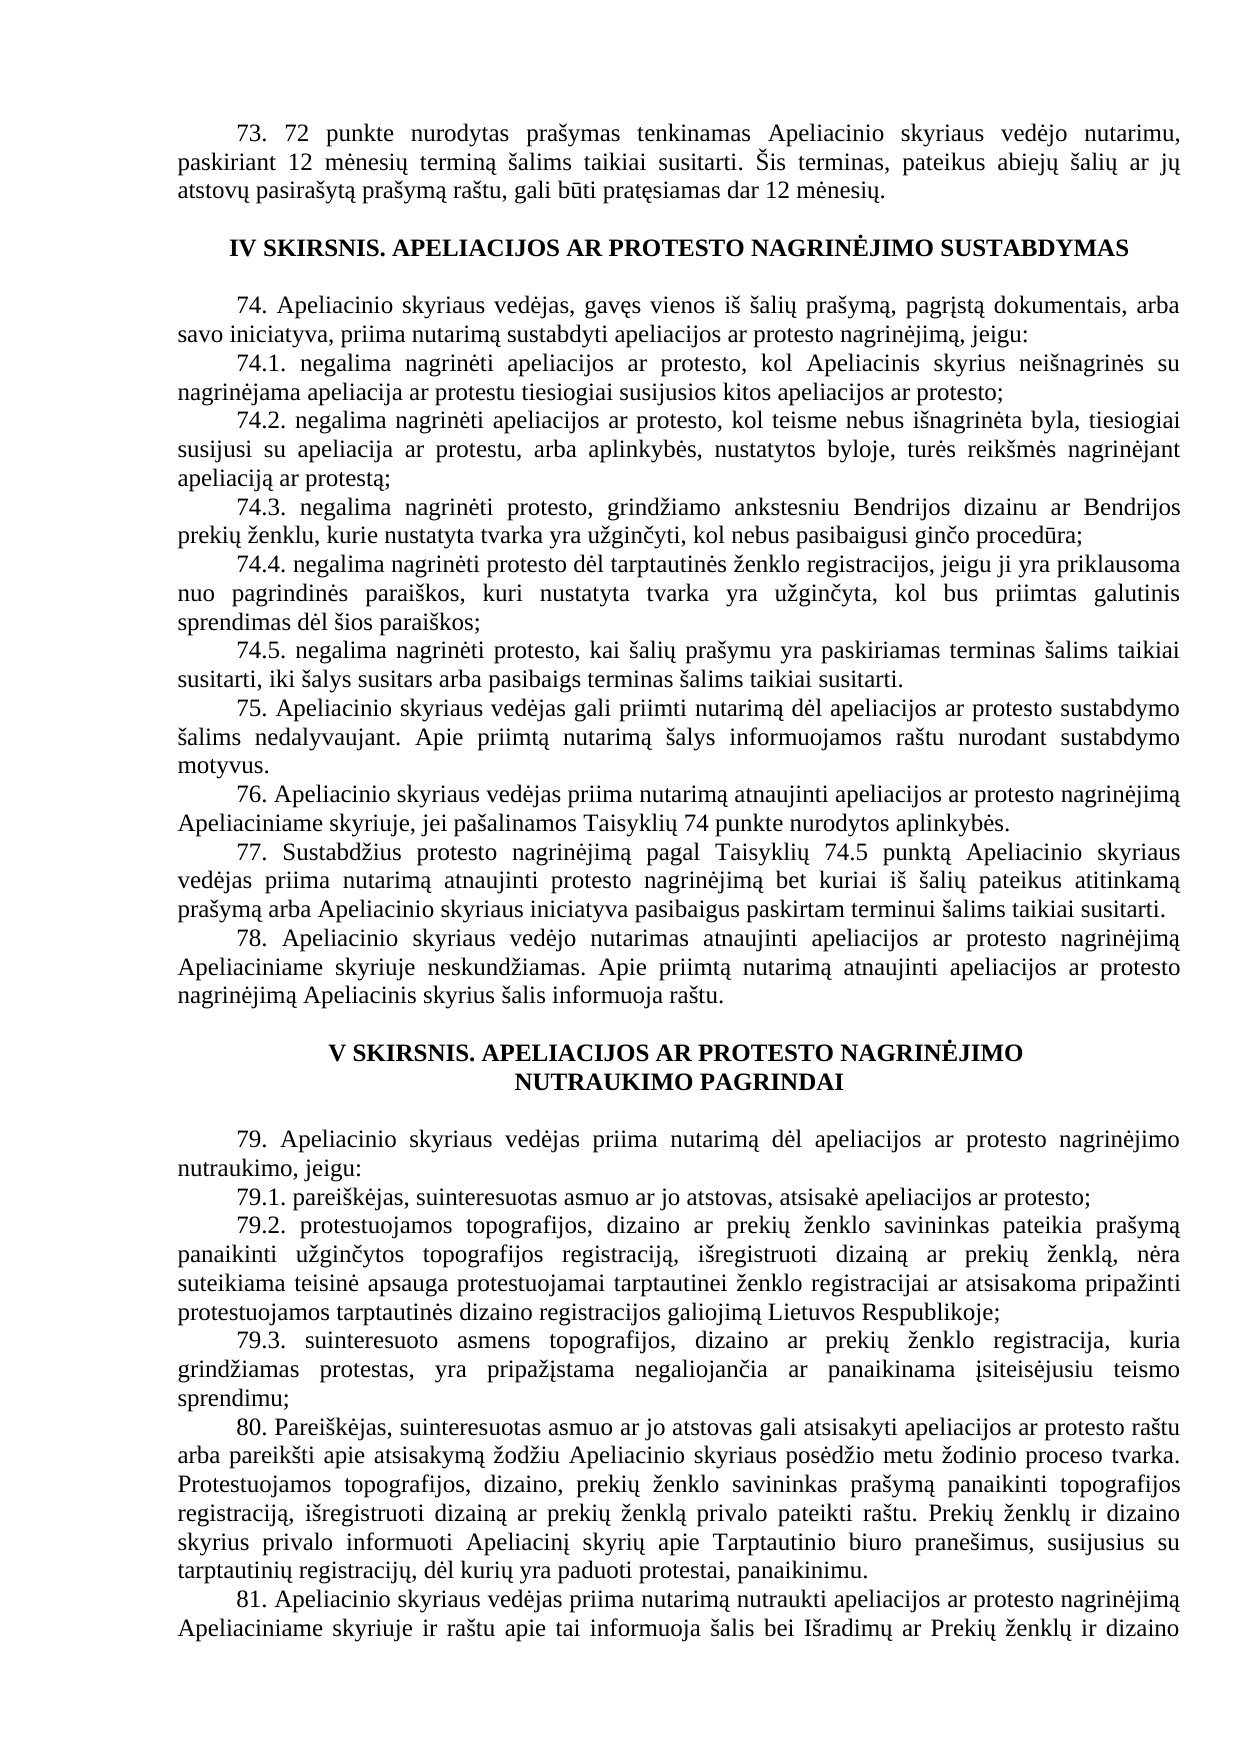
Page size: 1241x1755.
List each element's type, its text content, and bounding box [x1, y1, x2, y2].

text 78. Apeliacinio skyriaus vedėjo nutarimas atnaujinti apeliacijos ar protesto nagrinėjimą Apeliaciniame skyriuje neskundžiamas. Apie priimtą nutarimą atnaujinti apeliacijos ar protesto nagrinėjimą Apeliacinis skyrius šalis informuoja raštu. [177, 923, 1181, 1009]
text 73. 72 punkte nurodytas prašymas tenkinamas Apeliacinio skyriaus vedėjo nutarimu, paskiriant 12 mėnesių terminą šalims taikiai susitarti. Šis terminas, pateikus abiejų šalių ar jų atstovų pasirašytą prašymą raštu, gali būti pratęsiamas dar 12 mėnesių. [177, 118, 1181, 204]
text 79. Apeliacinio skyriaus vedėjas priima nutarimą dėl apeliacijos ar protesto nagrinėjimo nutraukimo, jeigu: [177, 1124, 1181, 1182]
text 76. Apeliacinio skyriaus vedėjas priima nutarimą atnaujinti apeliacijos ar protesto nagrinėjimą Apeliaciniame skyriuje, jei pašalinamos Taisyklių 74 punkte nurodytos aplinkybės. [177, 779, 1181, 837]
text 79.3. suinteresuoto asmens topografijos, dizaino ar prekių ženklo registracija, kuria grindžiamas protestas, yra pripažįstama negaliojančia ar panaikinama įsiteisėjusiu teismo sprendimu; [177, 1326, 1181, 1412]
text 74.4. negalima nagrinėti protesto dėl tarptautinės ženklo registracijos, jeigu ji yra priklausoma nuo pagrindinės paraiškos, kuri nustatyta tvarka yra užginčyta, kol bus priimtas galutinis sprendimas dėl šios paraiškos; [177, 549, 1181, 636]
text 77. Sustabdžius protesto nagrinėjimą pagal Taisyklių 74.5 punktą Apeliacinio skyriaus vedėjas priima nutarimą atnaujinti protesto nagrinėjimą bet kuriai iš šalių pateikus atitinkamą prašymą arba Apeliacinio skyriaus iniciatyva pasibaigus paskirtam terminui šalims taikiai susitarti. [177, 837, 1181, 923]
text 74.3. negalima nagrinėti protesto, grindžiamo ankstesniu Bendrijos dizainu ar Bendrijos prekių ženklu, kurie nustatyta tvarka yra užginčyti, kol nebus pasibaigusi ginčo procedūra; [177, 492, 1181, 549]
text V SKIRSNIS. APELIACIJOS AR PROTESTO NAGRINĖJIMO [177, 1038, 1181, 1067]
text 74.1. negalima nagrinėti apeliacijos ar protesto, kol Apeliacinis skyrius neišnagrinės su nagrinėjama apeliacija ar protestu tiesiogiai susijusios kitos apeliacijos ar protesto; [177, 348, 1181, 406]
text 75. Apeliacinio skyriaus vedėjas gali priimti nutarimą dėl apeliacijos ar protesto sustabdymo šalims nedalyvaujant. Apie priimtą nutarimą šalys informuojamos raštu nurodant sustabdymo motyvus. [177, 693, 1181, 779]
text 81. Apeliacinio skyriaus vedėjas priima nutarimą nutraukti apeliacijos ar protesto nagrinėjimą Apeliaciniame skyriuje ir raštu apie tai informuoja šalis bei Išradimų ar Prekių ženklų ir dizaino [177, 1584, 1181, 1642]
text 79.1. pareiškėjas, suinteresuotas asmuo ar jo atstovas, atsisakė apeliacijos ar protesto; [177, 1182, 1181, 1211]
text 74.5. negalima nagrinėti protesto, kai šalių prašymu yra paskiriamas terminas šalims taikiai susitarti, iki šalys susitars arba pasibaigs terminas šalims taikiai susitarti. [177, 636, 1181, 693]
text 74. Apeliacinio skyriaus vedėjas, gavęs vienos iš šalių prašymą, pagrįstą dokumentais, arba savo iniciatyva, priima nutarimą sustabdyti apeliacijos ar protesto nagrinėjimą, jeigu: [177, 291, 1181, 348]
text 79.2. protestuojamos topografijos, dizaino ar prekių ženklo savininkas pateikia prašymą panaikinti užginčytos topografijos registraciją, išregistruoti dizainą ar prekių ženklą, nėra suteikiama teisinė apsauga protestuojamai tarptautinei ženklo registracijai ar atsisakoma pripažinti protestuojamos tarptautinės dizaino registracijos galiojimą Lietuvos Respublikoje; [177, 1211, 1181, 1326]
text 74.2. negalima nagrinėti apeliacijos ar protesto, kol teisme nebus išnagrinėta byla, tiesiogiai susijusi su apeliacija ar protestu, arba aplinkybės, nustatytos byloje, turės reikšmės nagrinėjant apeliaciją ar protestą; [177, 406, 1181, 492]
text IV SKIRSNIS. APELIACIJOS AR PROTESTO NAGRINĖJIMO SUSTABDYMAS [177, 233, 1181, 262]
text 80. Pareiškėjas, suinteresuotas asmuo ar jo atstovas gali atsisakyti apeliacijos ar protesto raštu arba pareikšti apie atsisakymą žodžiu Apeliacinio skyriaus posėdžio metu žodinio proceso tvarka. Protestuojamos topografijos, dizaino, prekių ženklo savininkas prašymą panaikinti topografijos registraciją, išregistruoti dizainą ar prekių ženklą privalo pateikti raštu. Prekių ženklų ir dizaino skyrius privalo informuoti Apeliacinį skyrių apie Tarptautinio biuro pranešimus, susijusius su tarptautinių registracijų, dėl kurių yra paduoti protestai, panaikinimu. [177, 1412, 1181, 1584]
text NUTRAUKIMO PAGRINDAI [177, 1067, 1181, 1096]
